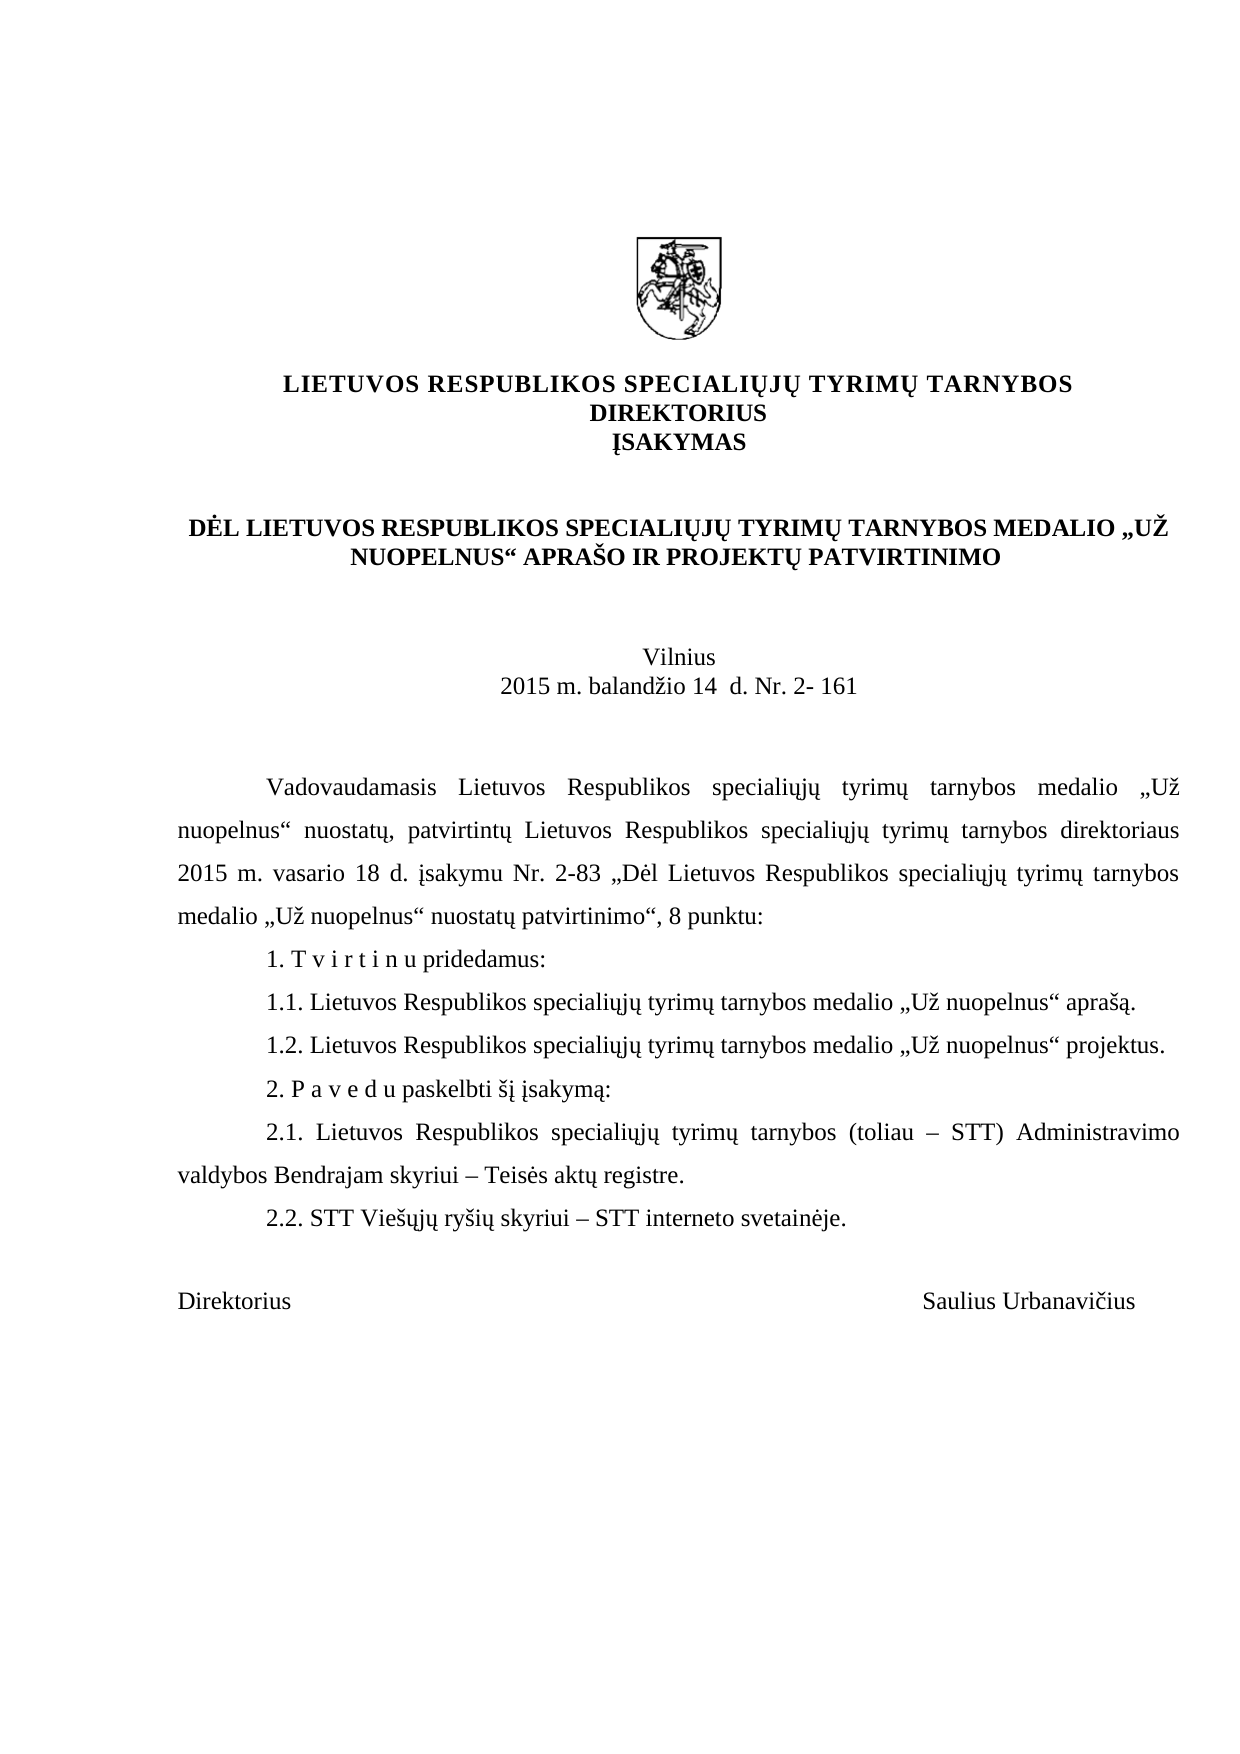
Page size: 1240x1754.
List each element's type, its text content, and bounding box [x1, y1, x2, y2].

text LIETUVOS RESPUBLIKOS SPECIALIŲJŲ TYRIMŲ TARNYBOS [177, 369, 1179, 398]
text Direktorius Saulius Urbanavičius [177, 1286, 1181, 1315]
text 1. T v i r t i n u pridedamus: [177, 944, 1181, 973]
text 1.2. Lietuvos Respublikos specialiųjų tyrimų tarnybos medalio „Už nuopelnus“ projektus. [177, 1031, 1181, 1059]
text DĖL LIETUVOS RESPUBLIKOS SPECIALIŲJŲ TYRIMŲ TARNYBOS MEDALIO „UŽ NUOPELNUS“ APRAŠO IR PROJEKTŲ PATVIRTINIMO [177, 513, 1181, 571]
text 2015 m. balandžio 14 d. Nr. 2- 161 [177, 671, 1181, 700]
text 2.1. Lietuvos Respublikos specialiųjų tyrimų tarnybos (toliau – STT) Administravimo valdybos Bendrajam skyriui – Teisės aktų registre. [177, 1117, 1181, 1189]
text 2. P a v e d u paskelbti šį įsakymą: [177, 1074, 1181, 1102]
text 1.1. Lietuvos Respublikos specialiųjų tyrimų tarnybos medalio „Už nuopelnus“ aprašą. [177, 987, 1181, 1016]
text [720, 30, 1125, 106]
text 2.2. STT Viešųjų ryšių skyriui – STT interneto svetainėje. [177, 1203, 1181, 1232]
text DIREKTORIUS [177, 398, 1179, 427]
text Vadovaudamasis Lietuvos Respublikos specialiųjų tyrimų tarnybos medalio „Už nuopelnus“ nuostatų, patvirtintų Lietuvos Respublikos specialiųjų tyrimų tarnybos direktoriaus 2015 m. vasario 18 d. įsakymu Nr. 2-83 „Dėl Lietuvos Respublikos specialiųjų tyrimų tarnybos medalio „Už nuopelnus“ nuostatų patvirtinimo“, 8 punktu: [177, 772, 1181, 930]
text ĮSAKYMAS [177, 427, 1181, 456]
text Vilnius [177, 642, 1181, 671]
